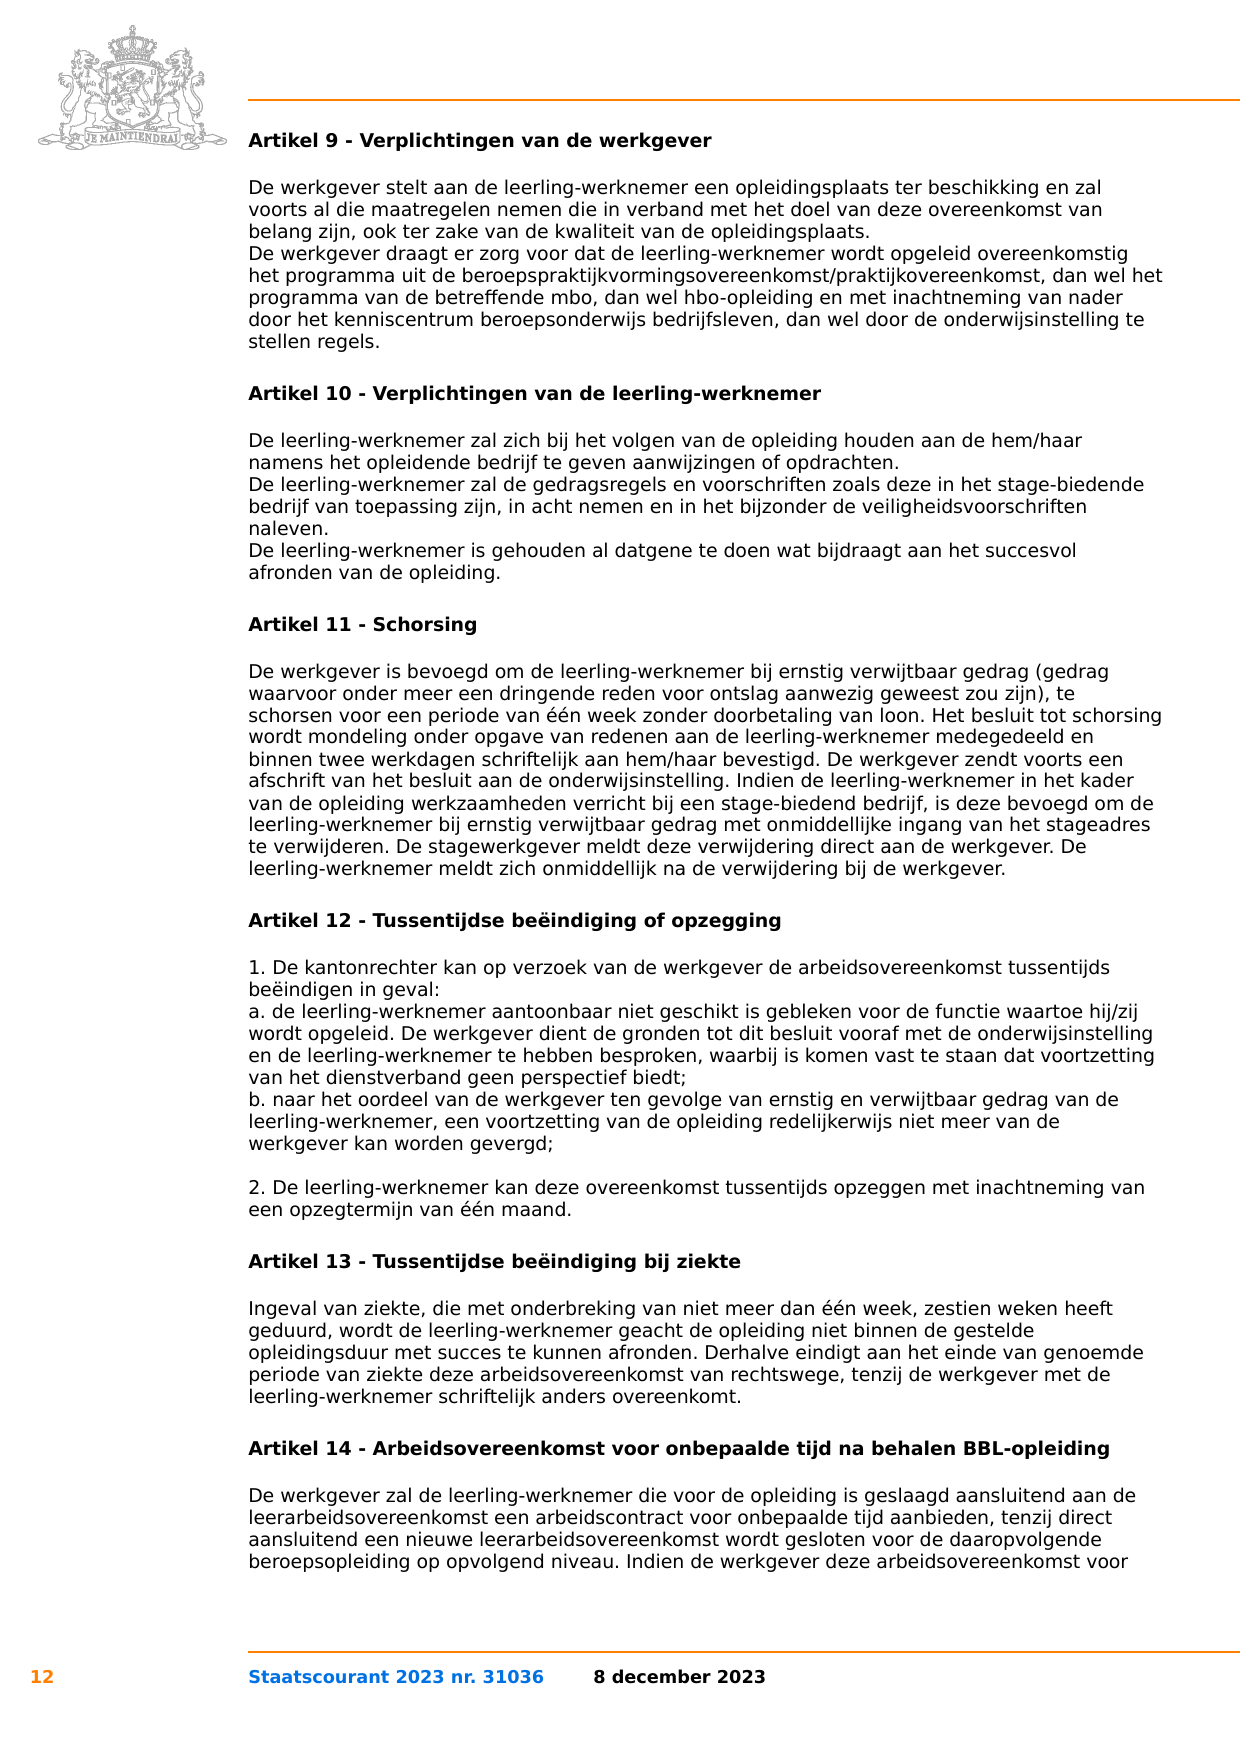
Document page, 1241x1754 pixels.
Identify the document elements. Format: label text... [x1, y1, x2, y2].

text 2. De leerling-werknemer kan deze overeenkomst tussentijds opzeggen met inachtneming van een opzegtermijn van één maand. [248, 1177, 1163, 1221]
subtitle Artikel 11 - Schorsing [248, 613, 1163, 636]
subtitle Artikel 13 - Tussentijdse beëindiging bij ziekte [248, 1251, 1163, 1273]
subtitle Artikel 9 - Verplichtingen van de werkgever [248, 130, 1163, 152]
subtitle Artikel 10 - Verplichtingen van de leerling-werknemer [248, 383, 1163, 405]
text 1. De kantonrechter kan op verzoek van de werkgever de arbeidsovereenkomst tussentijds beëindigen in geval: [248, 957, 1163, 1001]
text De leerling-werknemer zal zich bij het volgen van de opleiding houden aan de hem/haar namens het opleidende bedrijf te geven aanwijzingen of opdrachten. [248, 430, 1163, 474]
text De werkgever zal de leerling-werknemer die voor de opleiding is geslaagd aansluitend aan de leerarbeidsovereenkomst een arbeidscontract voor onbepaalde tijd aanbieden, tenzij direct aansluitend een nieuwe leerarbeidsovereenkomst wordt gesloten voor de daaropvolgende beroepsopleiding op opvolgend niveau. Indien de werkgever deze arbeidsovereenkomst voor [248, 1485, 1163, 1573]
subtitle Artikel 14 - Arbeidsovereenkomst voor onbepaalde tijd na behalen BBL-opleiding [248, 1438, 1163, 1460]
subtitle Artikel 12 - Tussentijdse beëindiging of opzegging [248, 910, 1163, 932]
text De werkgever draagt er zorg voor dat de leerling-werknemer wordt opgeleid overeenkomstig het programma uit de beroepspraktijkvormingsovereenkomst/praktijkovereenkomst, dan wel het programma van de betreffende mbo, dan wel hbo-opleiding en met inachtneming van nader door het kenniscentrum beroepsonderwijs bedrijfsleven, dan wel door de onderwijsinstelling te stellen regels. [248, 243, 1163, 353]
text De leerling-werknemer zal de gedragsregels en voorschriften zoals deze in het stage-biedende bedrijf van toepassing zijn, in acht nemen en in het bijzonder de veiligheidsvoorschriften naleven. [248, 474, 1163, 539]
text b. naar het oordeel van de werkgever ten gevolge van ernstig en verwijtbaar gedrag van de leerling-werknemer, een voortzetting van de opleiding redelijkerwijs niet meer van de werkgever kan worden gevergd; [248, 1089, 1163, 1155]
text De werkgever stelt aan de leerling-werknemer een opleidingsplaats ter beschikking en zal voorts al die maatregelen nemen die in verband met het doel van deze overeenkomst van belang zijn, ook ter zake van de kwaliteit van de opleidingsplaats. [248, 177, 1163, 243]
text De leerling-werknemer is gehouden al datgene te doen wat bijdraagt aan het succesvol afronden van de opleiding. [248, 539, 1163, 583]
text Ingeval van ziekte, die met onderbreking van niet meer dan één week, zestien weken heeft geduurd, wordt de leerling-werknemer geacht de opleiding niet binnen de gestelde opleidingsduur met succes te kunnen afronden. Derhalve eindigt aan het einde van genoemde periode van ziekte deze arbeidsovereenkomst van rechtswege, tenzij de werkgever met de leerling-werknemer schriftelijk anders overeenkomt. [248, 1298, 1163, 1408]
picture [38, 25, 227, 150]
text a. de leerling-werknemer aantoonbaar niet geschikt is gebleken voor de functie waartoe hij/zij wordt opgeleid. De werkgever dient de gronden tot dit besluit vooraf met de onderwijsinstelling en de leerling-werknemer te hebben besproken, waarbij is komen vast te staan dat voortzetting van het dienstverband geen perspectief biedt; [248, 1001, 1163, 1089]
text De werkgever is bevoegd om de leerling-werknemer bij ernstig verwijtbaar gedrag (gedrag waarvoor onder meer een dringende reden voor ontslag aanwezig geweest zou zijn), te schorsen voor een periode van één week zonder doorbetaling van loon. Het besluit tot schorsing wordt mondeling onder opgave van redenen aan de leerling-werknemer medegedeeld en binnen twee werkdagen schriftelijk aan hem/haar bevestigd. De werkgever zendt voorts een afschrift van het besluit aan de onderwijsinstelling. Indien de leerling-werknemer in het kader van de opleiding werkzaamheden verricht bij een stage-biedend bedrijf, is deze bevoegd om de leerling-werknemer bij ernstig verwijtbaar gedrag met onmiddellijke ingang van het stageadres te verwijderen. De stagewerkgever meldt deze verwijdering direct aan de werkgever. De leerling-werknemer meldt zich onmiddellijk na de verwijdering bij de werkgever. [248, 661, 1163, 880]
